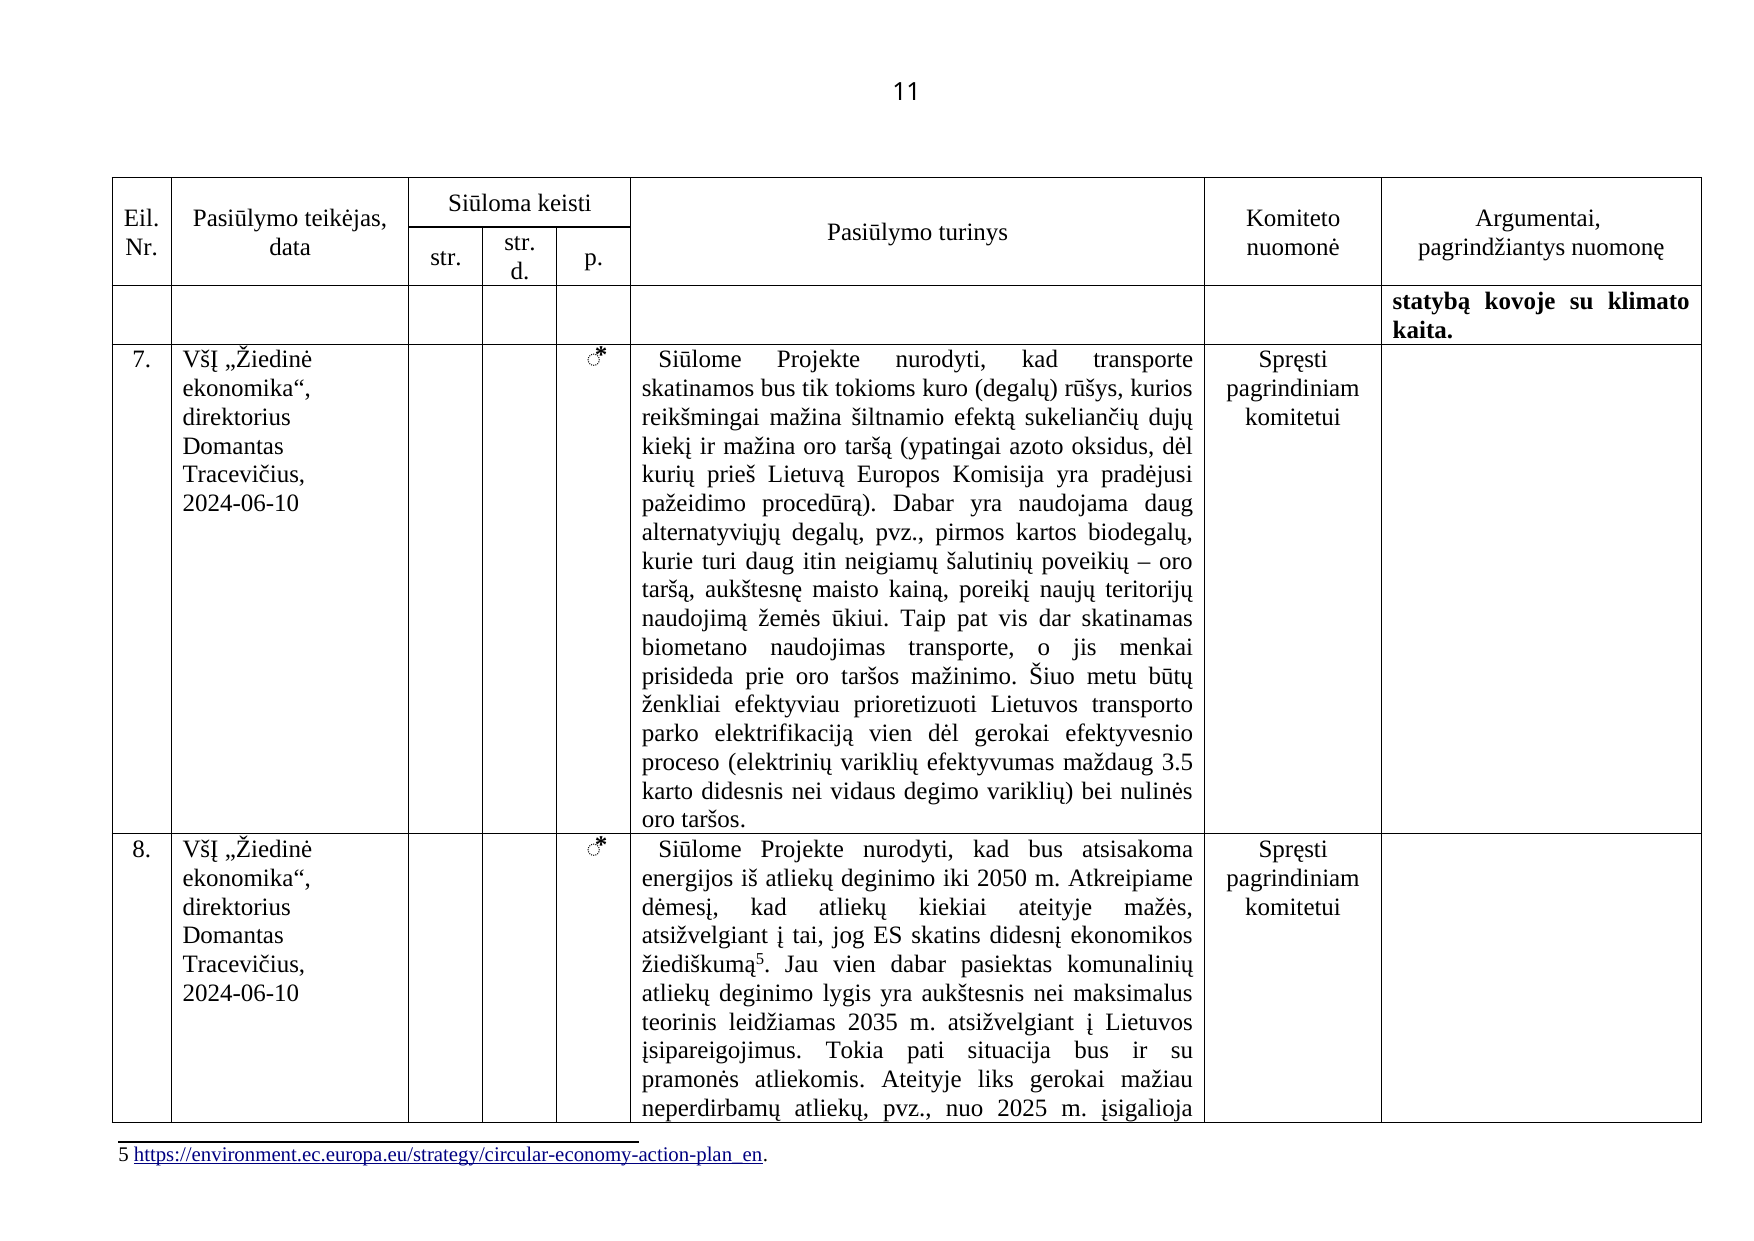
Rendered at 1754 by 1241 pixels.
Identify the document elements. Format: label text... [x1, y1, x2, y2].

table_cell Spręsti pagrindiniam komitetui [1205, 345, 1381, 833]
table_cell statybą kovoje su klimato kaita. [1382, 286, 1701, 343]
table_header Pasiūlymo turinys [631, 178, 1204, 285]
table_header Komiteto nuomonė [1205, 178, 1381, 285]
table_cell [631, 286, 1204, 343]
table_cell Siūlome Projekte nurodyti, kad transporte skatinamos bus tik tokioms kuro (degalų) rūšys, kurios reikšmingai mažina šiltnamio efektą sukeliančių dujų kiekį ir mažina oro taršą (ypatingai azoto oksidus, dėl kurių prieš Lietuvą Europos Komisija yra pradėjusi pažeidimo procedūrą). Dabar yra naudojama daug alternatyviųjų degalų, pvz., pirmos kartos biodegalų, kurie turi daug itin neigiamų šalutinių poveikių – oro taršą, aukštesnę maisto kainą, poreikį naujų teritorijų naudojimą žemės ūkiui. Taip pat vis dar skatinamas biometano naudojimas transporte, o jis menkai prisideda prie oro taršos mažinimo. Šiuo metu būtų ženkliai efektyviau prioretizuoti Lietuvos transporto parko elektrifikaciją vien dėl gerokai efektyvesnio proceso (elektrinių variklių efektyvumas maždaug 3.5 karto didesnis nei vidaus degimo variklių) bei nulinės oro taršos. [631, 345, 1204, 833]
table_cell ⃰ [557, 834, 630, 1122]
table_cell [483, 286, 556, 343]
table_header Argumentai, pagrindžiantys nuomonę [1382, 178, 1701, 285]
table_cell [172, 286, 408, 343]
table_cell [409, 345, 482, 833]
table_cell [409, 834, 482, 1122]
table_header Eil. Nr. [113, 178, 171, 285]
table_cell Spręsti pagrindiniam komitetui [1205, 834, 1381, 1122]
table_cell 8. [113, 834, 171, 1122]
table_cell str. [409, 228, 482, 285]
table_cell [1205, 286, 1381, 343]
table_cell 7. [113, 345, 171, 833]
table_cell VšĮ „Žiedinė ekonomika“, direktorius Domantas Tracevičius, 2024-06-10 [172, 834, 408, 1122]
table_cell [113, 286, 171, 343]
table_cell ⃰ [557, 345, 630, 833]
table_cell [483, 345, 556, 833]
table_cell Siūlome Projekte nurodyti, kad bus atsisakoma energijos iš atliekų deginimo iki 2050 m. Atkreipiame dėmesį, kad atliekų kiekiai ateityje mažės, atsižvelgiant į tai, jog ES skatins didesnį ekonomikos žiediškumą. Jau vien dabar pasiektas komunalinių atliekų deginimo lygis yra aukštesnis nei maksimalus teorinis leidžiamas 2035 m. atsižvelgiant į Lietuvos įsipareigojimus. Tokia pati situacija bus ir su pramonės atliekomis. Ateityje liks gerokai mažiau neperdirbamų atliekų, pvz., nuo 2025 m. įsigalioja mokesčiai visiems pakuočių gamintojams ir importuotojams, kurie neperdirbs savo pakuočių. Planuojamos didesnio gamintojo atsakomybės schemos daugiau sektorių su pakartotinio naudojimo užduotimis, pvz., baldų ir tekstilės sektoriuose [631, 834, 1204, 1122]
table_header Pasiūlymo teikėjas, data [172, 178, 408, 285]
table_cell str. d. [483, 228, 556, 285]
table_cell [1382, 345, 1701, 833]
table_header Siūloma keisti [409, 178, 630, 226]
table_cell p. [557, 228, 630, 285]
table_cell ⃰ [557, 286, 630, 343]
table_cell [1382, 834, 1701, 1122]
table_cell [409, 286, 482, 343]
table_cell VšĮ „Žiedinė ekonomika“, direktorius Domantas Tracevičius, 2024-06-10 [172, 345, 408, 833]
table_cell [483, 834, 556, 1122]
